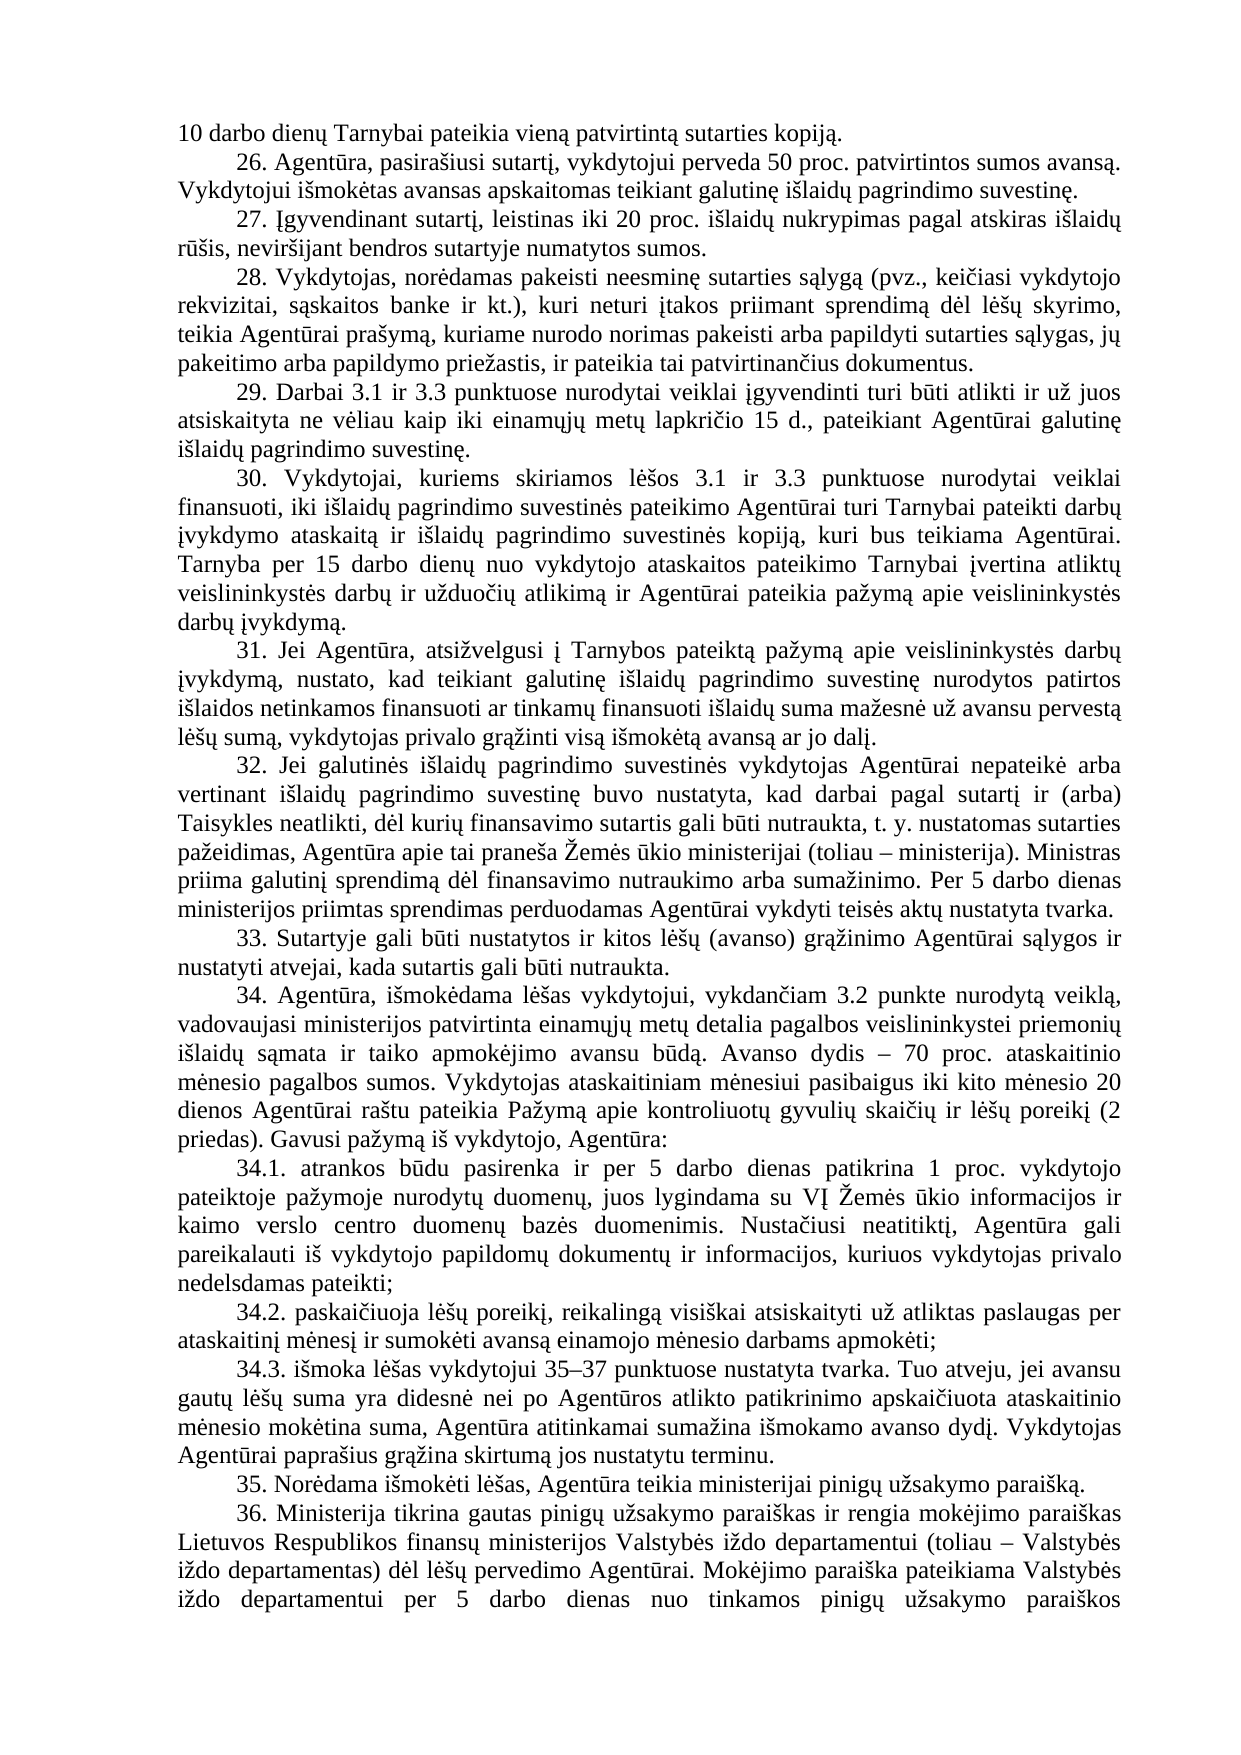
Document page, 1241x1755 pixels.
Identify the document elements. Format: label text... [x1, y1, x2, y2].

text 26. Agentūra, pasirašiusi sutartį, vykdytojui perveda 50 proc. patvirtintos sumos avansą. Vykdytojui išmokėtas avansas apskaitomas teikiant galutinę išlaidų pagrindimo suvestinę. [177, 147, 1122, 204]
text 28. Vykdytojas, norėdamas pakeisti neesminę sutarties sąlygą (pvz., keičiasi vykdytojo rekvizitai, sąskaitos banke ir kt.), kuri neturi įtakos priimant sprendimą dėl lėšų skyrimo, teikia Agentūrai prašymą, kuriame nurodo norimas pakeisti arba papildyti sutarties sąlygas, jų pakeitimo arba papildymo priežastis, ir pateikia tai patvirtinančius dokumentus. [177, 262, 1122, 377]
text 10 darbo dienų Tarnybai pateikia vieną patvirtintą sutarties kopiją. [177, 118, 1122, 147]
text 30. Vykdytojai, kuriems skiriamos lėšos 3.1 ir 3.3 punktuose nurodytai veiklai finansuoti, iki išlaidų pagrindimo suvestinės pateikimo Agentūrai turi Tarnybai pateikti darbų įvykdymo ataskaitą ir išlaidų pagrindimo suvestinės kopiją, kuri bus teikiama Agentūrai. Tarnyba per 15 darbo dienų nuo vykdytojo ataskaitos pateikimo Tarnybai įvertina atliktų veislininkystės darbų ir užduočių atlikimą ir Agentūrai pateikia pažymą apie veislininkystės darbų įvykdymą. [177, 463, 1122, 636]
text 34. Agentūra, išmokėdama lėšas vykdytojui, vykdančiam 3.2 punkte nurodytą veiklą, vadovaujasi ministerijos patvirtinta einamųjų metų detalia pagalbos veislininkystei priemonių išlaidų sąmata ir taiko apmokėjimo avansu būdą. Avanso dydis – 70 proc. ataskaitinio mėnesio pagalbos sumos. Vykdytojas ataskaitiniam mėnesiui pasibaigus iki kito mėnesio 20 dienos Agentūrai raštu pateikia Pažymą apie kontroliuotų gyvulių skaičių ir lėšų poreikį (2 priedas). Gavusi pažymą iš vykdytojo, Agentūra: [177, 981, 1122, 1153]
text 34.3. išmoka lėšas vykdytojui 35–37 punktuose nustatyta tvarka. Tuo atveju, jei avansu gautų lėšų suma yra didesnė nei po Agentūros atlikto patikrinimo apskaičiuota ataskaitinio mėnesio mokėtina suma, Agentūra atitinkamai sumažina išmokamo avanso dydį. Vykdytojas Agentūrai paprašius grąžina skirtumą jos nustatytu terminu. [177, 1354, 1122, 1469]
text 27. Įgyvendinant sutartį, leistinas iki 20 proc. išlaidų nukrypimas pagal atskiras išlaidų rūšis, neviršijant bendros sutartyje numatytos sumos. [177, 204, 1122, 262]
text 29. Darbai 3.1 ir 3.3 punktuose nurodytai veiklai įgyvendinti turi būti atlikti ir už juos atsiskaityta ne vėliau kaip iki einamųjų metų lapkričio 15 d., pateikiant Agentūrai galutinę išlaidų pagrindimo suvestinę. [177, 377, 1122, 463]
text 32. Jei galutinės išlaidų pagrindimo suvestinės vykdytojas Agentūrai nepateikė arba vertinant išlaidų pagrindimo suvestinę buvo nustatyta, kad darbai pagal sutartį ir (arba) Taisykles neatlikti, dėl kurių finansavimo sutartis gali būti nutraukta, t. y. nustatomas sutarties pažeidimas, Agentūra apie tai praneša Žemės ūkio ministerijai (toliau – ministerija). Ministras priima galutinį sprendimą dėl finansavimo nutraukimo arba sumažinimo. Per 5 darbo dienas ministerijos priimtas sprendimas perduodamas Agentūrai vykdyti teisės aktų nustatyta tvarka. [177, 751, 1122, 923]
text 33. Sutartyje gali būti nustatytos ir kitos lėšų (avanso) grąžinimo Agentūrai sąlygos ir nustatyti atvejai, kada sutartis gali būti nutraukta. [177, 923, 1122, 981]
text 31. Jei Agentūra, atsižvelgusi į Tarnybos pateiktą pažymą apie veislininkystės darbų įvykdymą, nustato, kad teikiant galutinę išlaidų pagrindimo suvestinę nurodytos patirtos išlaidos netinkamos finansuoti ar tinkamų finansuoti išlaidų suma mažesnė už avansu pervestą lėšų sumą, vykdytojas privalo grąžinti visą išmokėtą avansą ar jo dalį. [177, 636, 1122, 751]
text 35. Norėdama išmokėti lėšas, Agentūra teikia ministerijai pinigų užsakymo paraišką. [177, 1469, 1122, 1498]
text 34.2. paskaičiuoja lėšų poreikį, reikalingą visiškai atsiskaityti už atliktas paslaugas per ataskaitinį mėnesį ir sumokėti avansą einamojo mėnesio darbams apmokėti; [177, 1297, 1122, 1354]
text 34.1. atrankos būdu pasirenka ir per 5 darbo dienas patikrina 1 proc. vykdytojo pateiktoje pažymoje nurodytų duomenų, juos lygindama su VĮ Žemės ūkio informacijos ir kaimo verslo centro duomenų bazės duomenimis. Nustačiusi neatitiktį, Agentūra gali pareikalauti iš vykdytojo papildomų dokumentų ir informacijos, kuriuos vykdytojas privalo nedelsdamas pateikti; [177, 1153, 1122, 1297]
text 36. Ministerija tikrina gautas pinigų užsakymo paraiškas ir rengia mokėjimo paraiškas Lietuvos Respublikos finansų ministerijos Valstybės iždo departamentui (toliau – Valstybės iždo departamentas) dėl lėšų pervedimo Agentūrai. Mokėjimo paraiška pateikiama Valstybės iždo departamentui per 5 darbo dienas nuo tinkamos pinigų užsakymo paraiškos [177, 1498, 1122, 1613]
